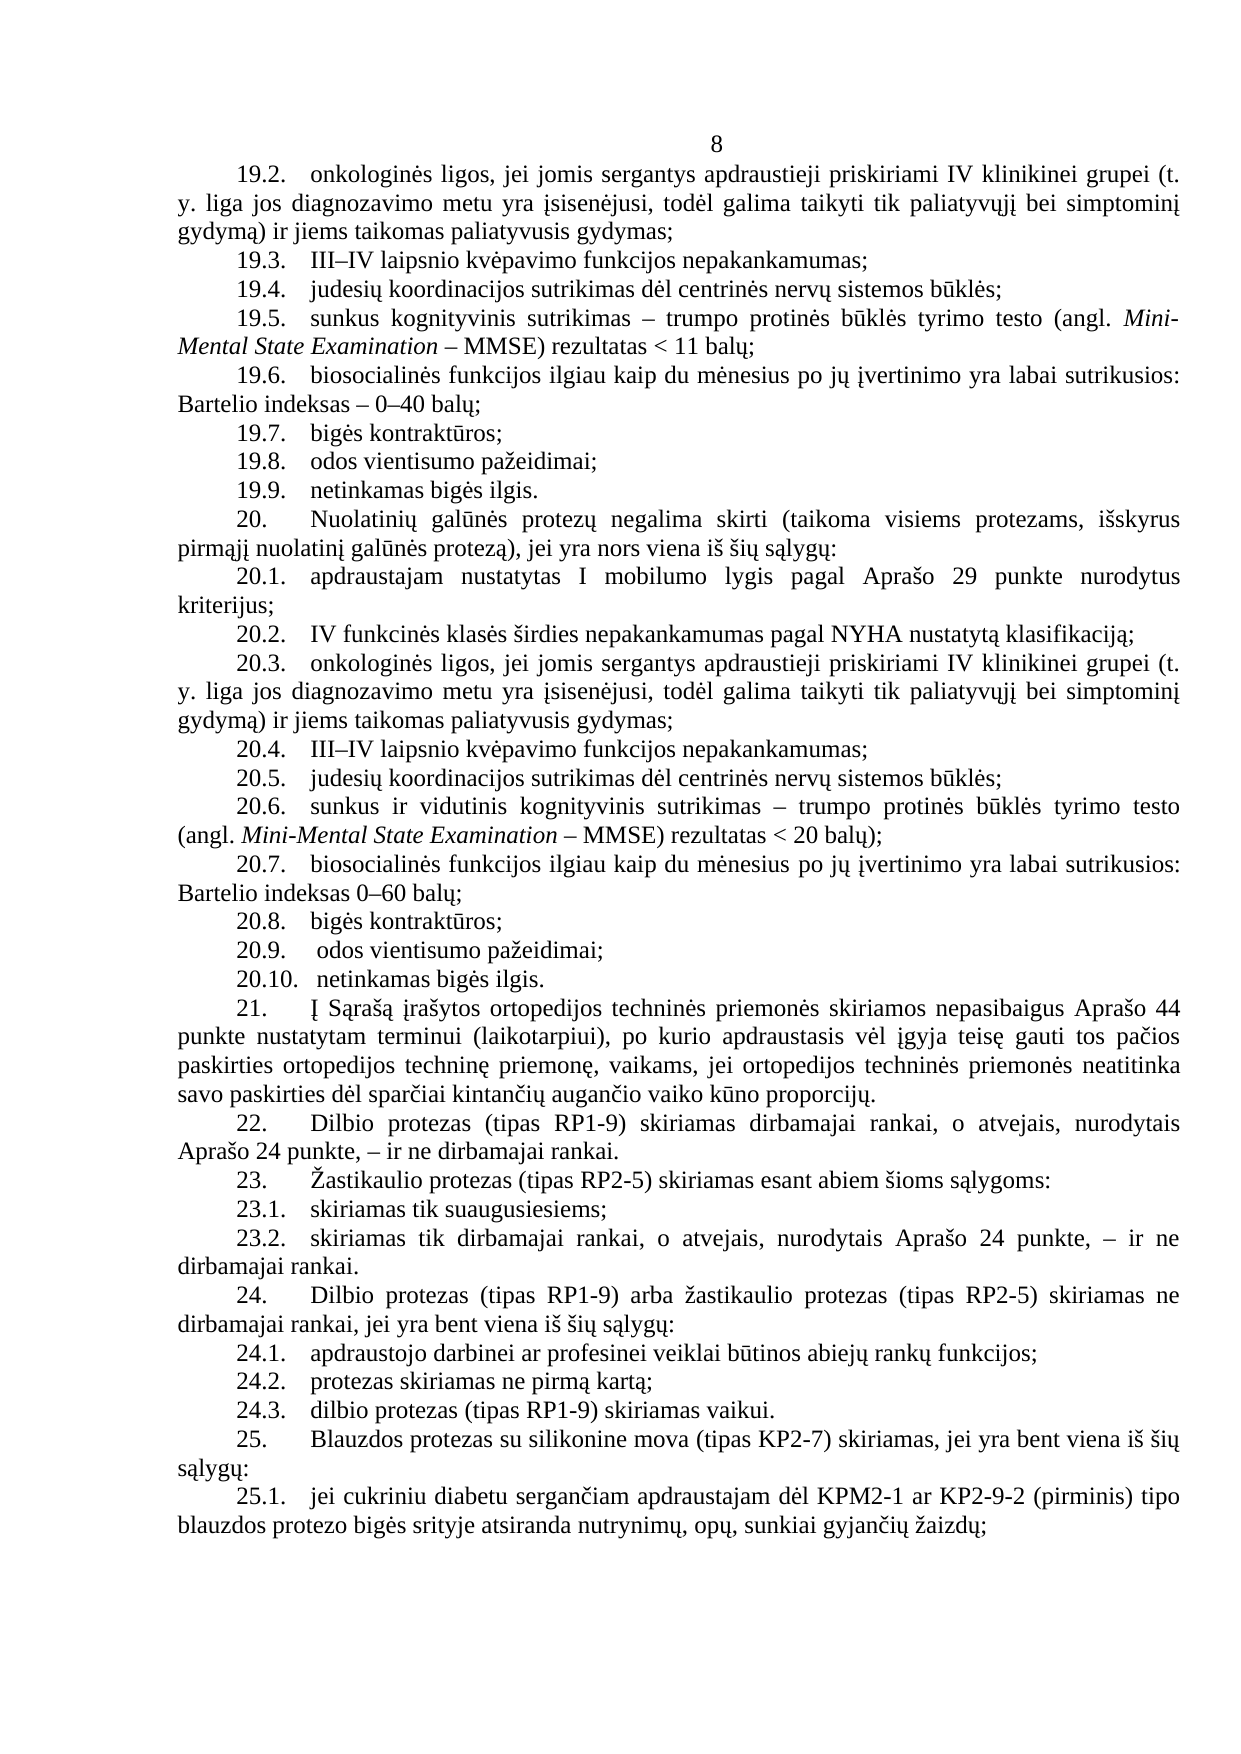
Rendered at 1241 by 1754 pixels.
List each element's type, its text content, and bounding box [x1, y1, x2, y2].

text 19.9. netinkamas bigės ilgis. [177, 475, 1181, 504]
text 20.6. sunkus ir vidutinis kognityvinis sutrikimas – trumpo protinės būklės tyrimo testo (angl. Mini-Mental State Examination – MMSE) rezultatas < 20 balų); [177, 791, 1181, 849]
text 20.8. bigės kontraktūros; [177, 906, 1181, 935]
text 21. Į Sąrašą įrašytos ortopedijos techninės priemonės skiriamos nepasibaigus Aprašo 44 punkte nustatytam terminui (laikotarpiui), po kurio apdraustasis vėl įgyja teisę gauti tos pačios paskirties ortopedijos techninę priemonę, vaikams, jei ortopedijos techninės priemonės neatitinka savo paskirties dėl sparčiai kintančių augančio vaiko kūno proporcijų. [177, 993, 1181, 1108]
text 19.2. onkologinės ligos, jei jomis sergantys apdraustieji priskiriami IV klinikinei grupei (t. y. liga jos diagnozavimo metu yra įsisenėjusi, todėl galima taikyti tik paliatyvųjį bei simptominį gydymą) ir jiems taikomas paliatyvusis gydymas; [177, 159, 1181, 245]
text 19.3. III–IV laipsnio kvėpavimo funkcijos nepakankamumas; [177, 245, 1181, 274]
text 24.2. protezas skiriamas ne pirmą kartą; [177, 1366, 1181, 1395]
text 20. Nuolatinių galūnės protezų negalima skirti (taikoma visiems protezams, išskyrus pirmąjį nuolatinį galūnės protezą), jei yra nors viena iš šių sąlygų: [177, 504, 1181, 561]
text 19.4. judesių koordinacijos sutrikimas dėl centrinės nervų sistemos būklės; [177, 274, 1181, 303]
text 19.8. odos vientisumo pažeidimai; [177, 446, 1181, 475]
text 25. Blauzdos protezas su silikonine mova (tipas KP2-7) skiriamas, jei yra bent viena iš šių sąlygų: [177, 1424, 1181, 1481]
text 24.3. dilbio protezas (tipas RP1-9) skiriamas vaikui. [177, 1395, 1181, 1424]
text 20.7. biosocialinės funkcijos ilgiau kaip du mėnesius po jų įvertinimo yra labai sutrikusios: Bartelio indeksas 0–60 balų; [177, 849, 1181, 906]
text 20.2. IV funkcinės klasės širdies nepakankamumas pagal NYHA nustatytą klasifikaciją; [177, 619, 1181, 648]
text 20.10. netinkamas bigės ilgis. [177, 964, 1181, 993]
text 24. Dilbio protezas (tipas RP1-9) arba žastikaulio protezas (tipas RP2-5) skiriamas ne dirbamajai rankai, jei yra bent viena iš šių sąlygų: [177, 1280, 1181, 1338]
text 24.1. apdraustojo darbinei ar profesinei veiklai būtinos abiejų rankų funkcijos; [177, 1338, 1181, 1366]
text 19.7. bigės kontraktūros; [177, 418, 1181, 446]
text 20.3. onkologinės ligos, jei jomis sergantys apdraustieji priskiriami IV klinikinei grupei (t. y. liga jos diagnozavimo metu yra įsisenėjusi, todėl galima taikyti tik paliatyvųjį bei simptominį gydymą) ir jiems taikomas paliatyvusis gydymas; [177, 648, 1181, 734]
text 23. Žastikaulio protezas (tipas RP2-5) skiriamas esant abiem šioms sąlygoms: [177, 1165, 1181, 1194]
text 20.9. odos vientisumo pažeidimai; [177, 935, 1181, 964]
text 23.1. skiriamas tik suaugusiesiems; [177, 1194, 1181, 1223]
text 25.1. jei cukriniu diabetu sergančiam apdraustajam dėl KPM2-1 ar KP2-9-2 (pirminis) tipo blauzdos protezo bigės srityje atsiranda nutrynimų, opų, sunkiai gyjančių žaizdų; [177, 1481, 1181, 1539]
text 19.5. sunkus kognityvinis sutrikimas – trumpo protinės būklės tyrimo testo (angl. Mini-Mental State Examination – MMSE) rezultatas < 11 balų; [177, 303, 1181, 360]
text 20.1. apdraustajam nustatytas I mobilumo lygis pagal Aprašo 29 punkte nurodytus kriterijus; [177, 561, 1181, 619]
text 20.5. judesių koordinacijos sutrikimas dėl centrinės nervų sistemos būklės; [177, 763, 1181, 791]
text 23.2. skiriamas tik dirbamajai rankai, o atvejais, nurodytais Aprašo 24 punkte, – ir ne dirbamajai rankai. [177, 1223, 1181, 1280]
text 19.6. biosocialinės funkcijos ilgiau kaip du mėnesius po jų įvertinimo yra labai sutrikusios: Bartelio indeksas – 0–40 balų; [177, 360, 1181, 418]
text 20.4. III–IV laipsnio kvėpavimo funkcijos nepakankamumas; [177, 734, 1181, 763]
text 22. Dilbio protezas (tipas RP1-9) skiriamas dirbamajai rankai, o atvejais, nurodytais Aprašo 24 punkte, – ir ne dirbamajai rankai. [177, 1108, 1181, 1165]
